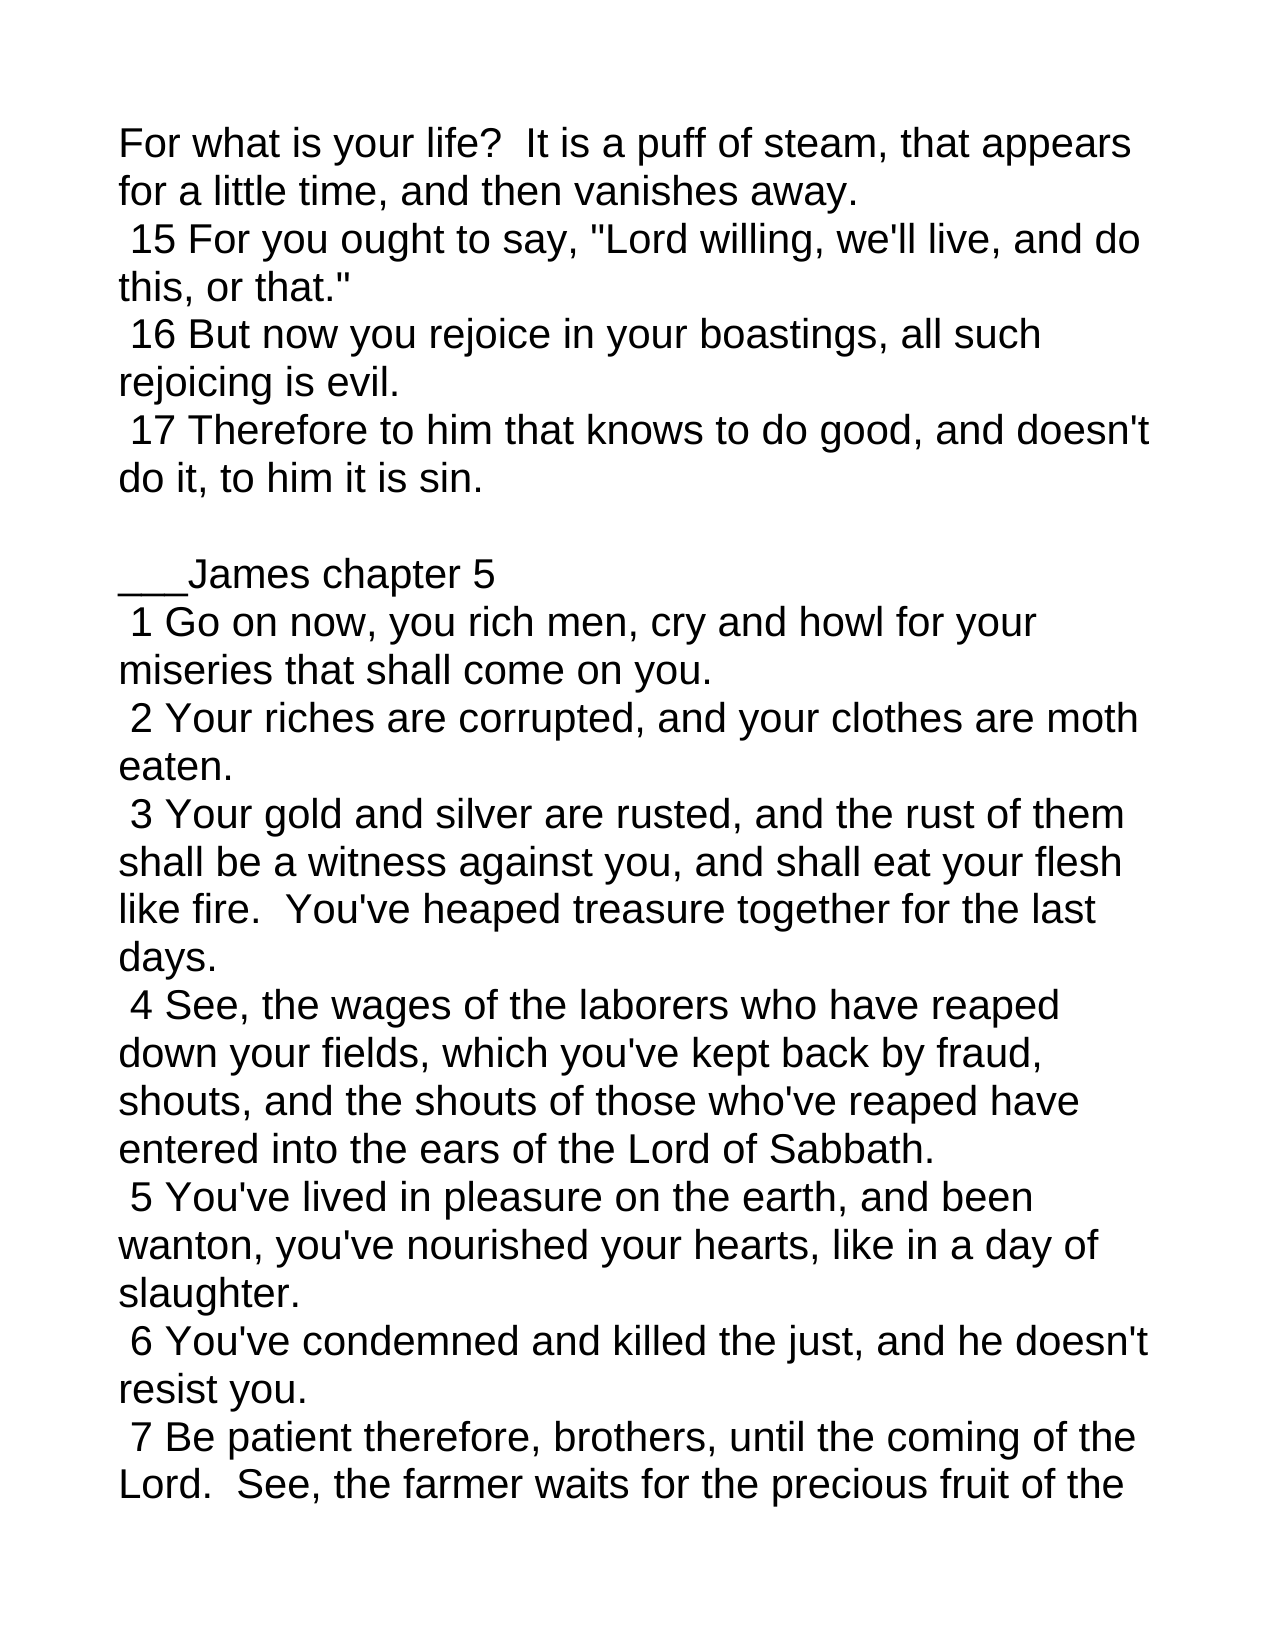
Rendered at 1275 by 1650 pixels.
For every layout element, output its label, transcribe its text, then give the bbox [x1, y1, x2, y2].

text 15 For you ought to say, "Lord willing, we'll live, and do this, or that." [118, 214, 1157, 310]
text 5 You've lived in pleasure on the earth, and been wanton, you've nourished your hearts, like in a day of slaughter. [118, 1172, 1157, 1316]
text 2 Your riches are corrupted, and your clothes are moth eaten. [118, 693, 1157, 789]
text ___James chapter 5 [118, 549, 1157, 597]
text 7 Be patient therefore, brothers, until the coming of the Lord. See, the farmer waits for the precious fruit of the [118, 1412, 1157, 1508]
text 16 But now you rejoice in your boastings, all such rejoicing is evil. [118, 310, 1157, 406]
text 3 Your gold and silver are rusted, and the rust of them shall be a witness against you, and shall eat your flesh like fire. You've heaped treasure together for the last days. [118, 789, 1157, 981]
text 17 Therefore to him that knows to do good, and doesn't do it, to him it is sin. [118, 406, 1157, 501]
text For what is your life? It is a puff of steam, that appears for a little time, and then vanishes away. [118, 118, 1157, 214]
text 1 Go on now, you rich men, cry and howl for your miseries that shall come on you. [118, 597, 1157, 693]
text 6 You've condemned and killed the just, and he doesn't resist you. [118, 1316, 1157, 1412]
text 4 See, the wages of the laborers who have reaped down your fields, which you've kept back by fraud, shouts, and the shouts of those who've reaped have entered into the ears of the Lord of Sabbath. [118, 981, 1157, 1172]
